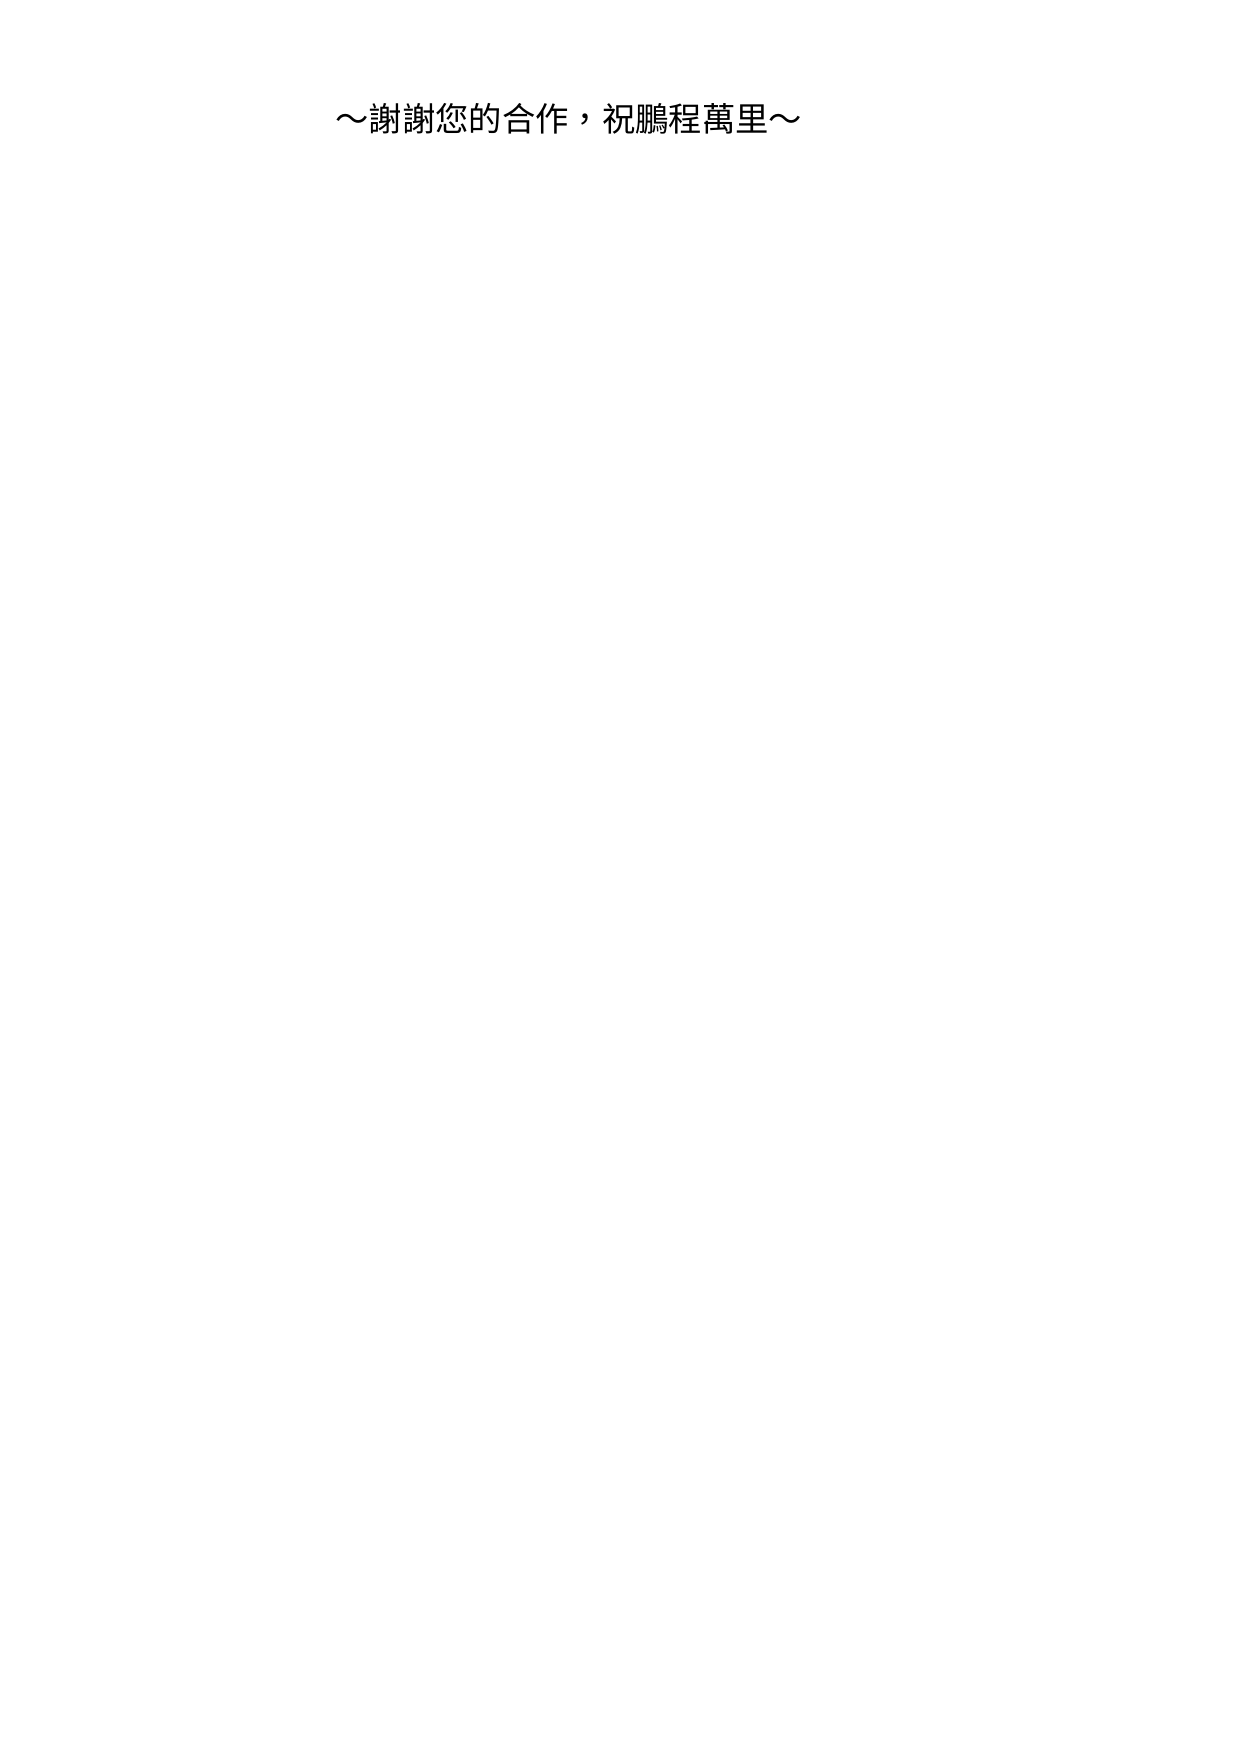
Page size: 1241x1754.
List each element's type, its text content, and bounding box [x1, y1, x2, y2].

text ～謝謝您的合作，祝鵬程萬里～ [75, 75, 1062, 137]
